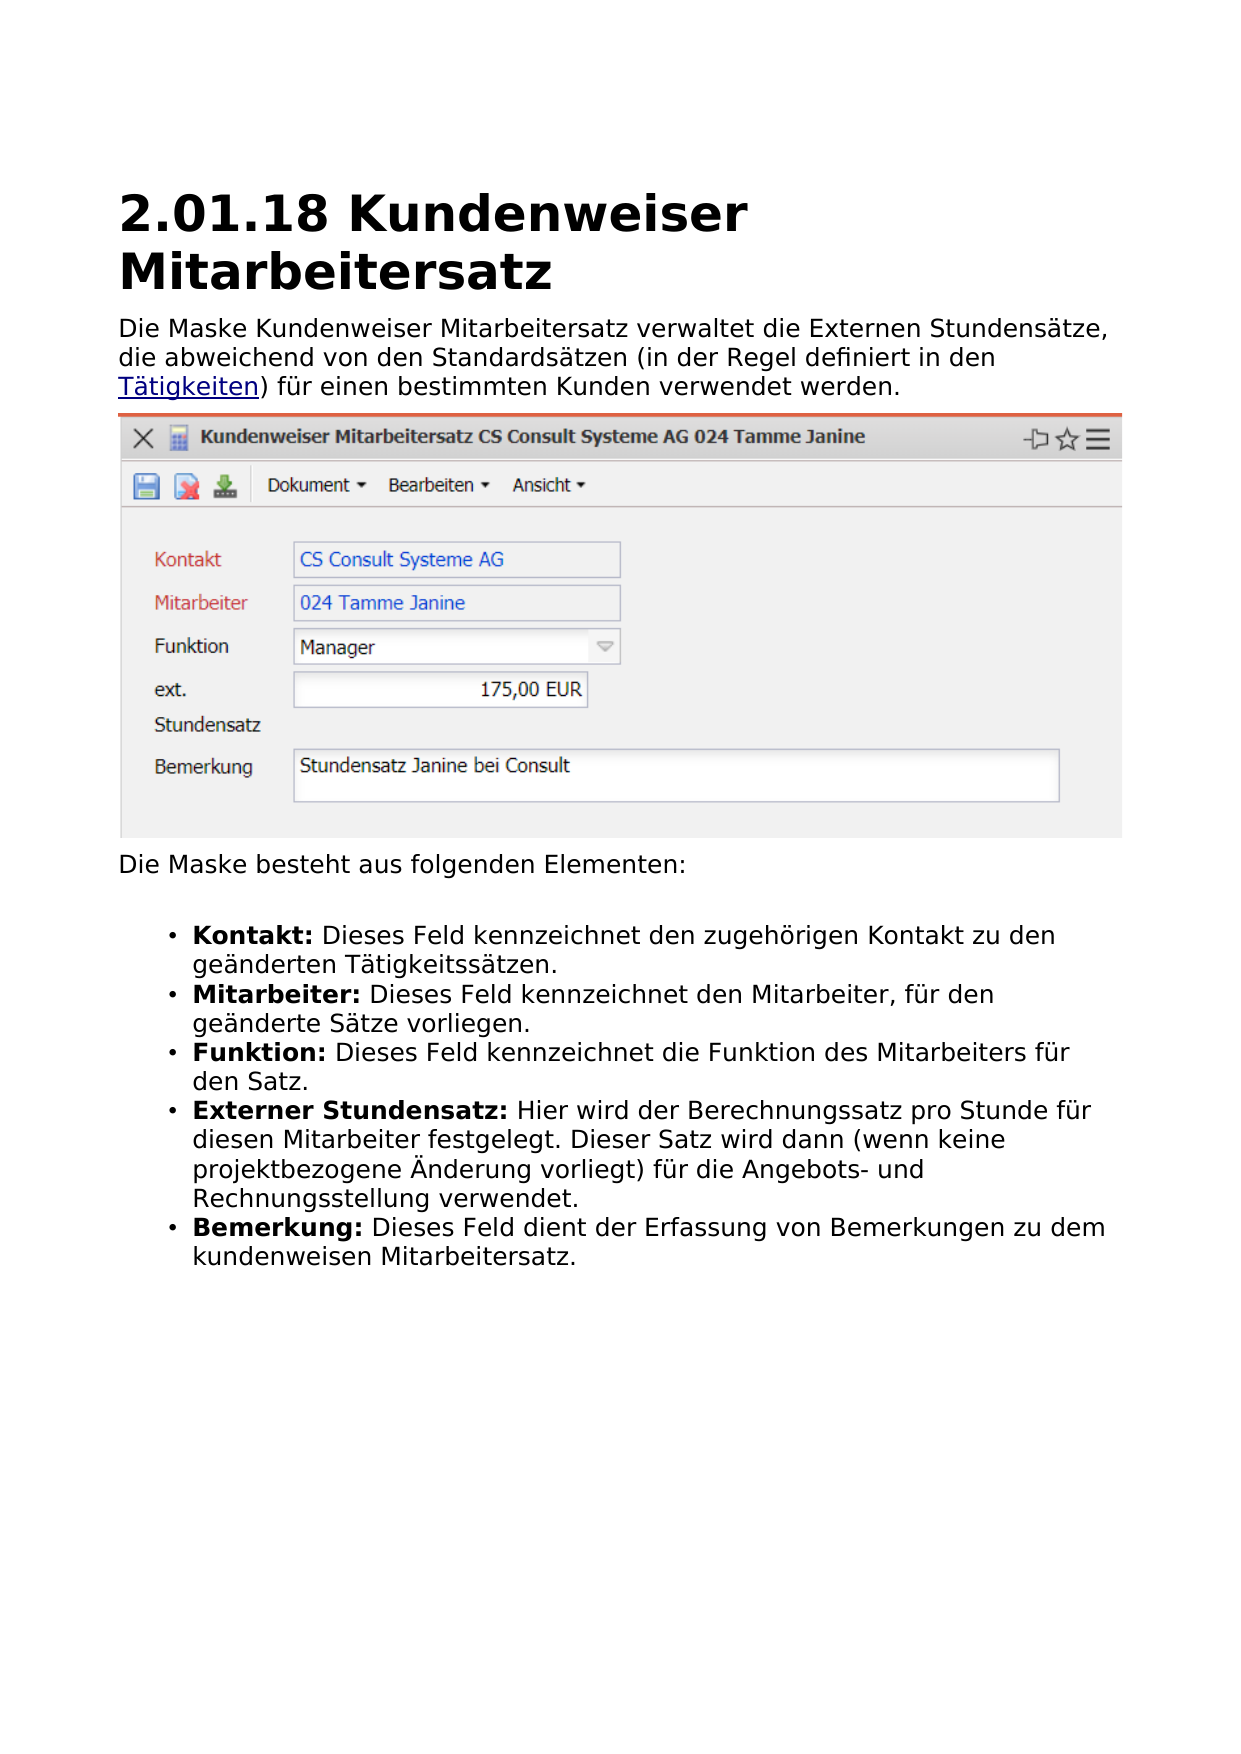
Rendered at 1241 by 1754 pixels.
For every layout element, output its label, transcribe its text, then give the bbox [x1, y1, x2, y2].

text Die Maske besteht aus folgenden Elementen: [118, 850, 1122, 879]
list Kontakt: Dieses Feld kennzeichnet den zugehörigen Kontakt zu den geänderten Tätigkeitssätzen. [177, 921, 1122, 980]
subtitle 2.01.18 Kundenweiser Mitarbeitersatz [118, 185, 1122, 301]
list Funktion: Dieses Feld kennzeichnet die Funktion des Mitarbeiters für den Satz. [177, 1038, 1122, 1096]
text Die Maske Kundenweiser Mitarbeitersatz verwaltet die Externen Stundensätze, die abweichend von den Standardsätzen (in der Regel definiert in den Tätigkeiten) für einen bestimmten Kunden verwendet werden. [118, 314, 1122, 401]
list Externer Stundensatz: Hier wird der Berechnungssatz pro Stunde für diesen Mitarbeiter festgelegt. Dieser Satz wird dann (wenn keine projektbezogene Änderung vorliegt) für die Angebots- und Rechnungsstellung verwendet. [177, 1096, 1122, 1213]
picture [118, 413, 1123, 838]
list Bemerkung: Dieses Feld dient der Erfassung von Bemerkungen zu dem kundenweisen Mitarbeitersatz. [177, 1213, 1122, 1271]
list Mitarbeiter: Dieses Feld kennzeichnet den Mitarbeiter, für den geänderte Sätze vorliegen. [177, 980, 1122, 1038]
